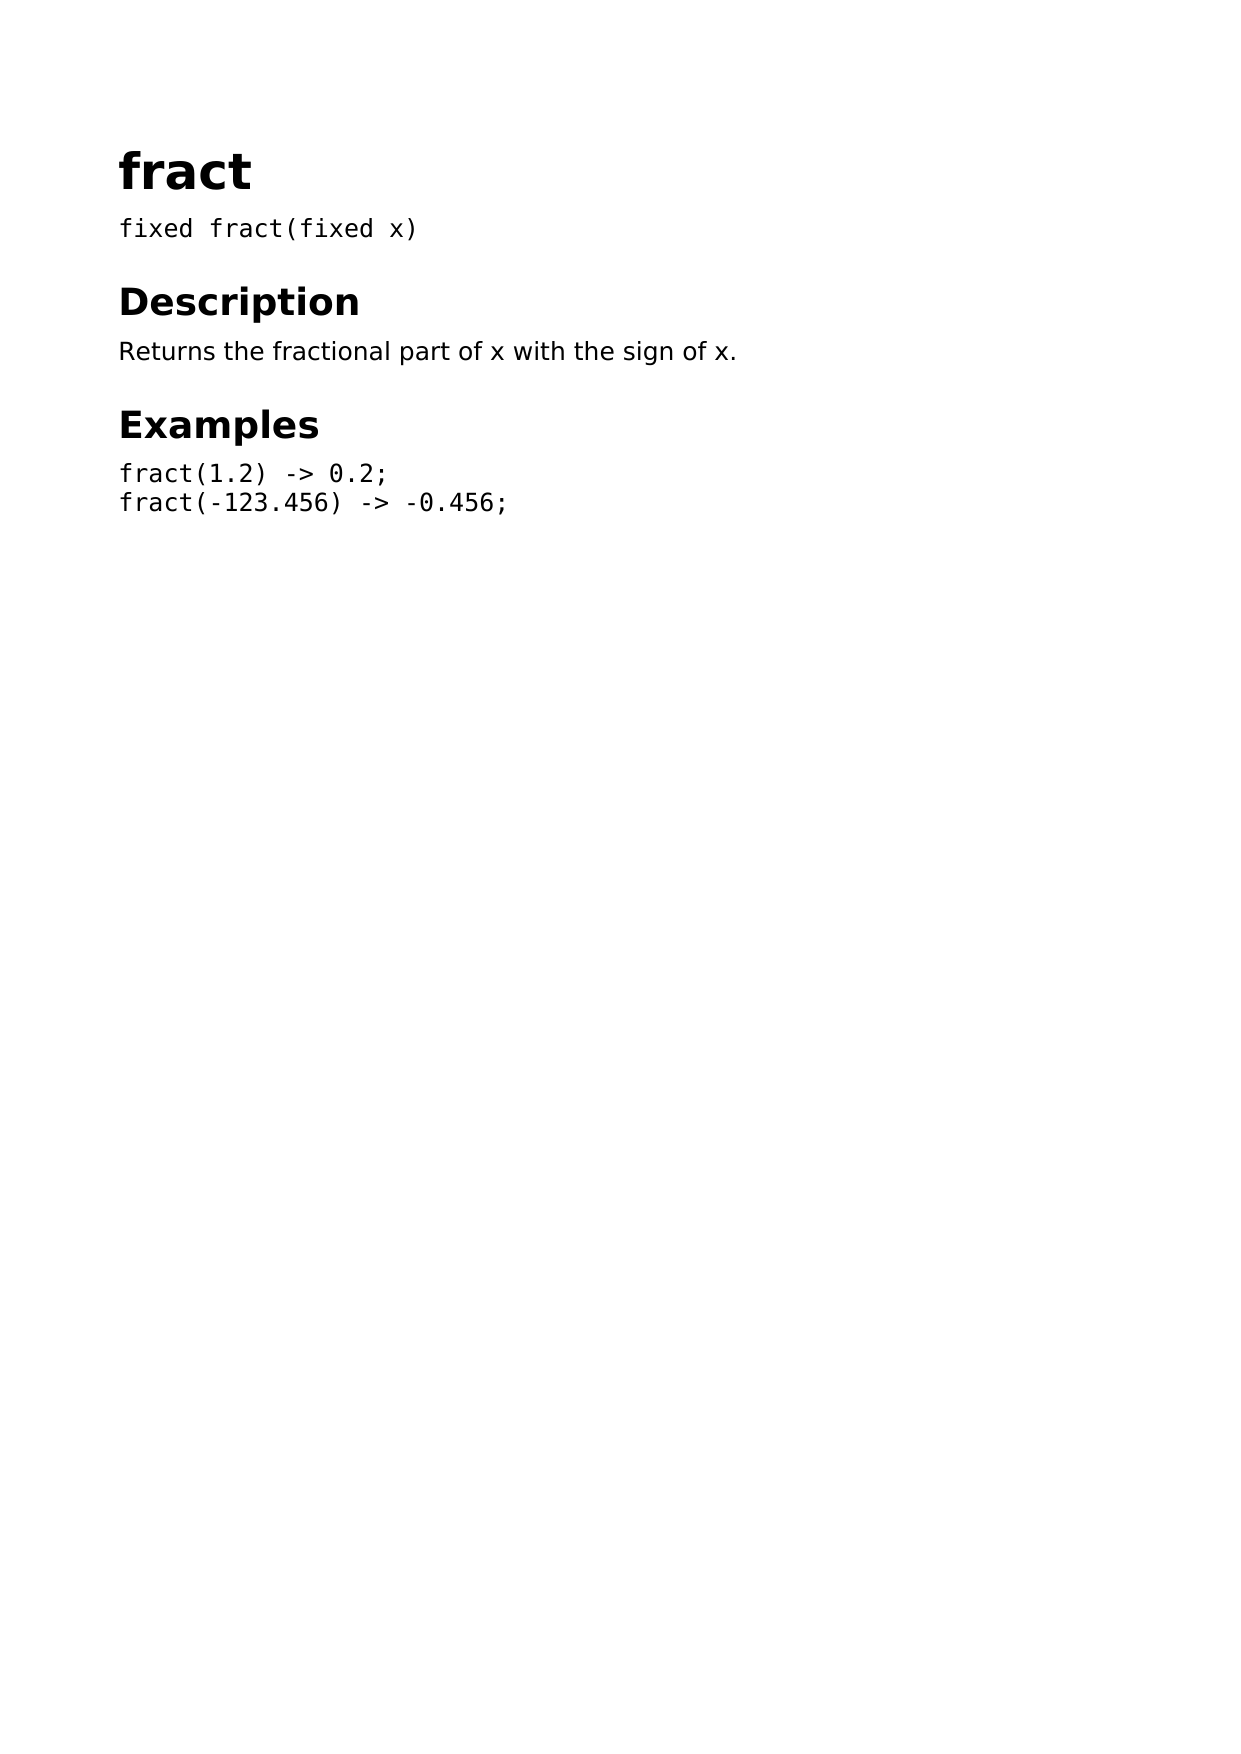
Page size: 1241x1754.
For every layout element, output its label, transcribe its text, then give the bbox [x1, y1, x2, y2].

subtitle fract [118, 143, 1122, 201]
subtitle Examples [118, 403, 1122, 447]
text Returns the fractional part of x with the sign of x. [118, 337, 1122, 366]
subtitle Description [118, 281, 1122, 324]
text fixed fract(fixed x) [118, 214, 1122, 243]
text fract(1.2) -> 0.2; fract(-123.456) -> -0.456; [118, 459, 1122, 518]
